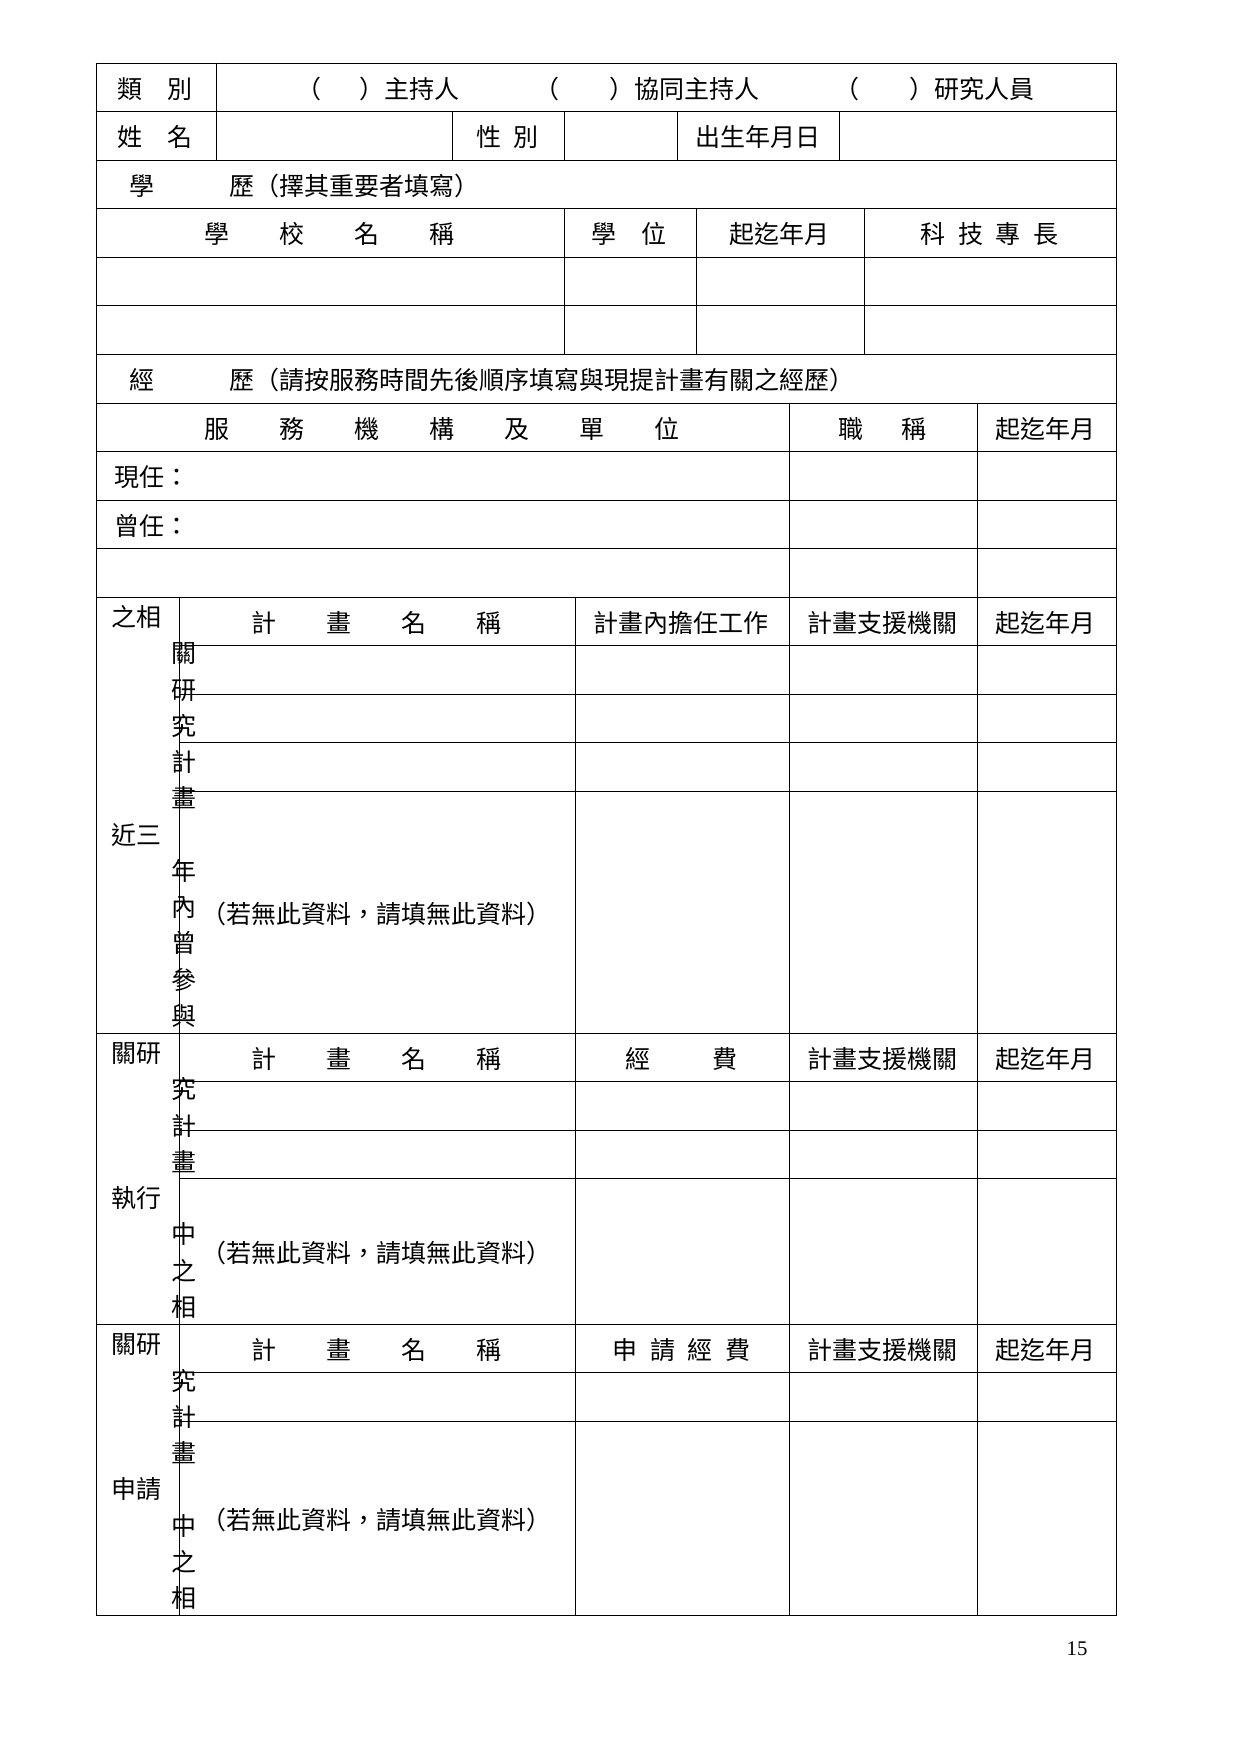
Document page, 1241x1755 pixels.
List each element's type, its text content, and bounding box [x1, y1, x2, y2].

table_cell [978, 452, 1116, 499]
table_cell [978, 743, 1116, 791]
table_cell [978, 792, 1116, 1033]
table_cell [180, 1373, 575, 1421]
table_cell 起迄年月 [978, 598, 1116, 645]
table_cell [790, 792, 977, 1033]
table_cell 出生年月日 [678, 112, 839, 160]
table_cell [576, 1422, 789, 1615]
table_cell 類 別 [97, 64, 216, 111]
table_cell 之相關研究計畫 近三年內曾參與 [97, 598, 179, 1033]
table_cell 起迄年月 [978, 1034, 1116, 1081]
table_cell [697, 306, 864, 354]
table_cell [180, 1131, 575, 1178]
table_cell [576, 646, 789, 694]
table_cell [565, 112, 677, 160]
table_cell [576, 1082, 789, 1130]
table_cell [978, 646, 1116, 694]
table_cell [576, 695, 789, 742]
table_cell [790, 549, 977, 597]
table_cell 計畫支援機關 [790, 1325, 977, 1372]
table_cell 計畫內擔任工作 [576, 598, 789, 645]
table_cell 經 歷（請按服務時間先後順序填寫與現提計畫有關之經歷） [97, 355, 1116, 402]
table_cell [790, 743, 977, 791]
table_cell [790, 1422, 977, 1615]
table_cell 計 畫 名 稱 [180, 1325, 575, 1372]
table_cell 性 別 [453, 112, 564, 160]
table_cell 科 技 專 長 [865, 209, 1116, 257]
table_cell [978, 549, 1116, 597]
table_cell [790, 1373, 977, 1421]
table_cell [790, 452, 977, 499]
table_cell [576, 743, 789, 791]
table_cell [865, 258, 1116, 305]
table_cell [576, 1373, 789, 1421]
table_cell [97, 258, 564, 305]
table_cell 關研究計畫 執行中之相 [97, 1034, 179, 1324]
table_cell [697, 258, 864, 305]
table_cell [97, 549, 789, 597]
table_cell [978, 1082, 1116, 1130]
table_cell 學 歷（擇其重要者填寫） [97, 161, 1116, 208]
table_cell [790, 501, 977, 548]
table_cell [97, 306, 564, 354]
table_cell [180, 695, 575, 742]
table_cell 申 請 經 費 [576, 1325, 789, 1372]
table_cell [790, 646, 977, 694]
table_cell 起迄年月 [978, 1325, 1116, 1372]
table_cell [840, 112, 1116, 160]
table_cell [978, 1179, 1116, 1324]
table_cell 學 校 名 稱 [97, 209, 564, 257]
table_cell 計 畫 名 稱 [180, 1034, 575, 1081]
table_cell 起迄年月 [978, 404, 1116, 451]
table_cell 計畫支援機關 [790, 1034, 977, 1081]
table_cell [865, 306, 1116, 354]
table_cell 計畫支援機關 [790, 598, 977, 645]
table_cell [180, 646, 575, 694]
table_cell [576, 792, 789, 1033]
table_cell [978, 1373, 1116, 1421]
table_cell [790, 695, 977, 742]
table_cell 經 費 [576, 1034, 789, 1081]
table_cell 起迄年月 [697, 209, 864, 257]
table_cell （若無此資料，請填無此資料） [180, 1422, 575, 1615]
table_cell 關研究計畫 申請中之相 [97, 1325, 179, 1615]
table_cell 學 位 [565, 209, 696, 257]
table_cell [790, 1082, 977, 1130]
table_cell 服 務 機 構 及 單 位 [97, 404, 789, 451]
table_cell （若無此資料，請填無此資料） [180, 1179, 575, 1324]
table_cell [978, 501, 1116, 548]
table_cell 現任： [97, 452, 789, 499]
table_cell [217, 112, 452, 160]
table_cell 計 畫 名 稱 [180, 598, 575, 645]
table_cell 曾任： [97, 501, 789, 548]
table_cell [576, 1131, 789, 1178]
table_cell [790, 1131, 977, 1178]
table_cell 姓 名 [97, 112, 216, 160]
table_cell [180, 743, 575, 791]
table_cell [180, 1082, 575, 1130]
table_cell [565, 306, 696, 354]
table_cell [565, 258, 696, 305]
table_cell [978, 1422, 1116, 1615]
table_cell [978, 1131, 1116, 1178]
table_cell （ ）主持人 （ ）協同主持人 （ ）研究人員 [217, 64, 1116, 111]
table_cell 職 稱 [790, 404, 977, 451]
table_cell （若無此資料，請填無此資料） [180, 792, 575, 1033]
table_cell [790, 1179, 977, 1324]
table_cell [978, 695, 1116, 742]
table_cell [576, 1179, 789, 1324]
